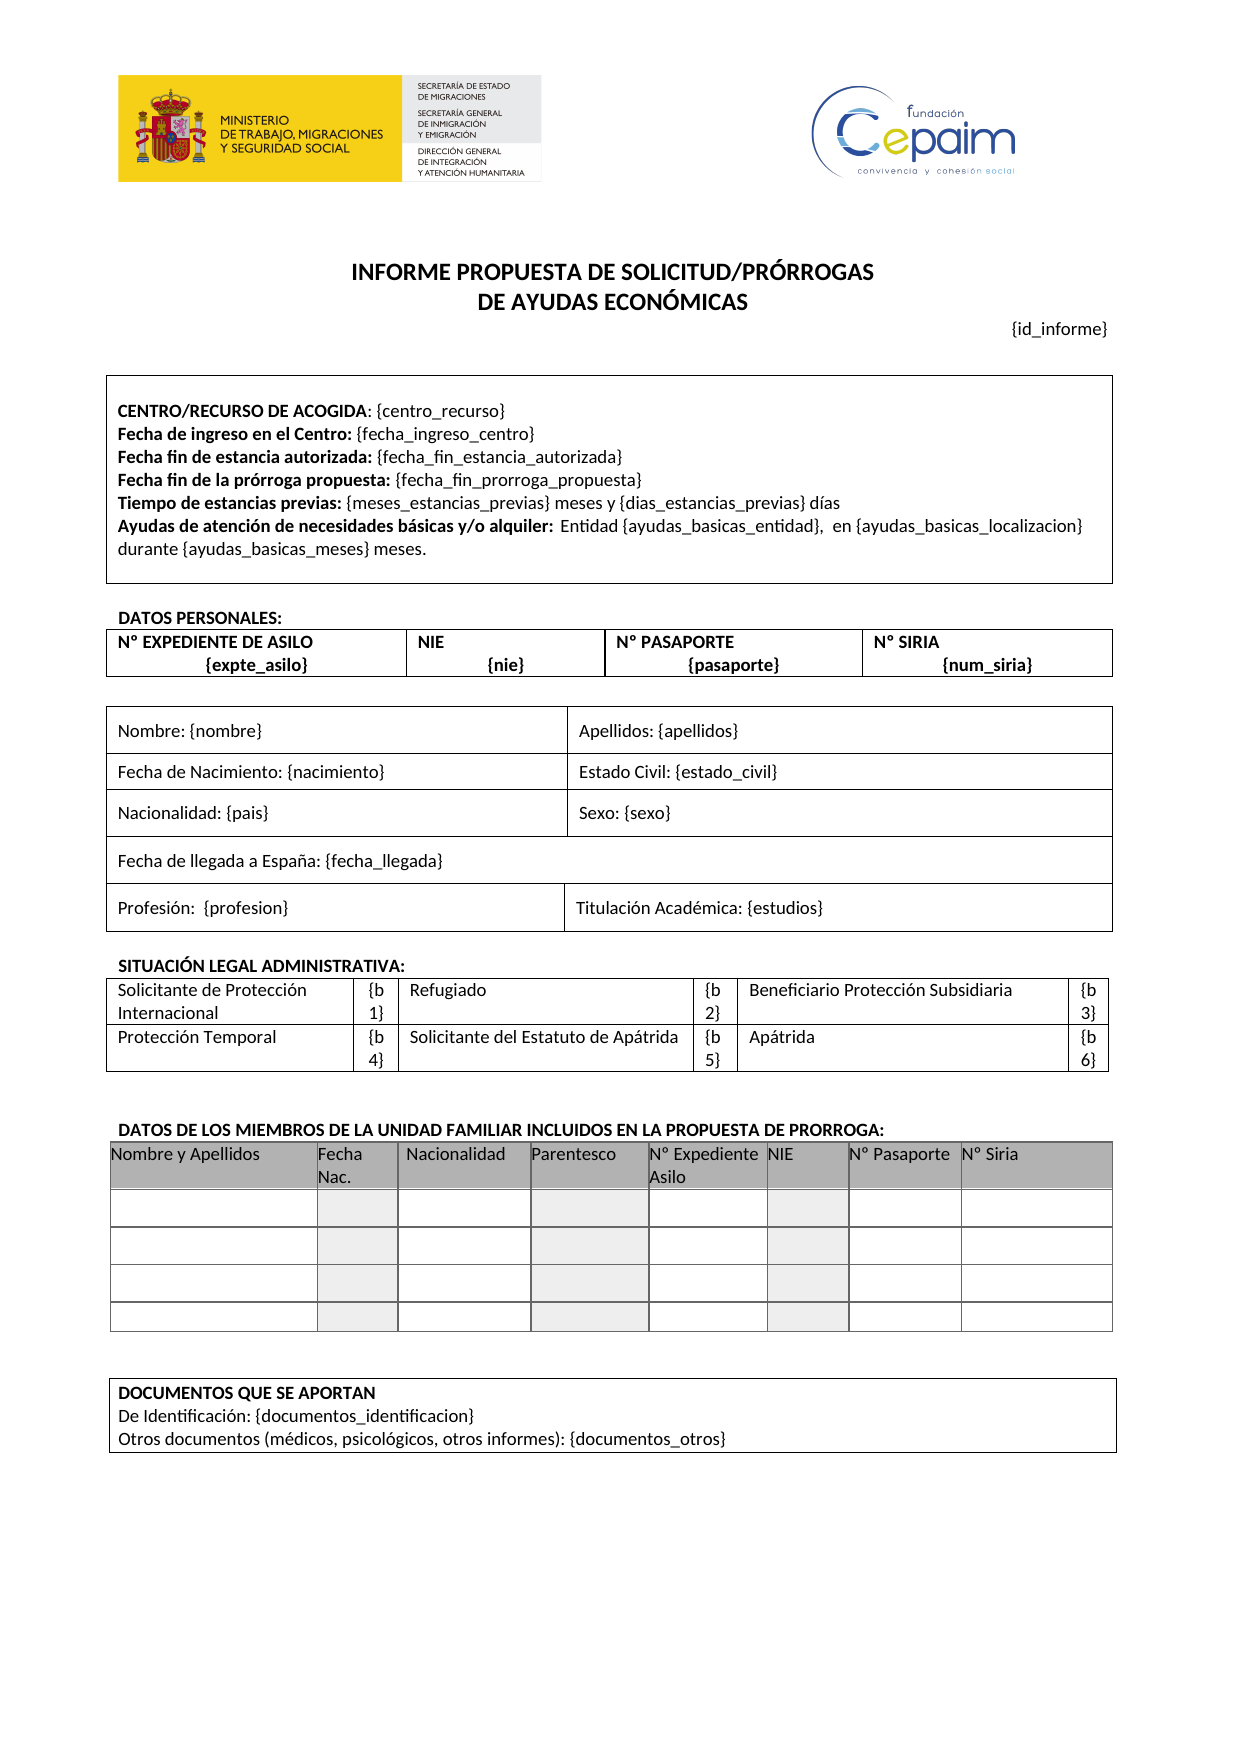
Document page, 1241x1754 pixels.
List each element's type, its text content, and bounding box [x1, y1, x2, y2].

table_cell {b4} [354, 1025, 398, 1071]
table_cell [768, 1228, 848, 1264]
table_cell [768, 1265, 848, 1301]
table_cell Protección Temporal [107, 1025, 353, 1071]
table_cell [650, 1190, 767, 1226]
table_cell Fecha de llegada a España: {fecha_llegada} [107, 837, 1112, 883]
table_header Refugiado [399, 979, 693, 1024]
table_cell [399, 1228, 530, 1264]
subtitle INFORME PROPUESTA DE SOLICITUD/PRÓRROGAS DE AYUDAS ECONÓMICAS [118, 256, 1107, 317]
table_cell [399, 1190, 530, 1226]
table_cell Apátrida [738, 1025, 1068, 1071]
text SITUACIÓN LEGAL ADMINISTRATIVA: [118, 954, 1107, 977]
table_header Fecha Nac. [318, 1143, 397, 1188]
table_header Nº EXPEDIENTE DE ASILO {expte_asilo} [107, 630, 406, 676]
table_cell [111, 1228, 317, 1264]
table_header Nº Siria [962, 1143, 1112, 1188]
table_cell [318, 1265, 397, 1301]
table_cell Titulación Académica: {estudios} [565, 884, 1112, 931]
table_cell [850, 1265, 961, 1301]
table_header Nacionalidad [399, 1143, 530, 1188]
table_cell [532, 1303, 648, 1331]
text Otros documentos (médicos, psicológicos, otros informes): {documentos_otros} [110, 1424, 1116, 1452]
table_cell [399, 1303, 530, 1331]
table_cell Solicitante del Estatuto de Apátrida [399, 1025, 693, 1071]
table_header Apellidos: {apellidos} [568, 707, 1112, 753]
table_cell [650, 1265, 767, 1301]
table_cell [650, 1228, 767, 1264]
table_cell [962, 1303, 1112, 1331]
table_cell Sexo: {sexo} [568, 790, 1112, 836]
table_cell [768, 1190, 848, 1226]
table_cell [318, 1303, 397, 1331]
table_cell [962, 1190, 1112, 1226]
table_cell Profesión: {profesion} [107, 884, 564, 931]
table_cell [532, 1265, 648, 1301]
text De Identificación: {documentos_identificacion} [118, 1404, 1107, 1424]
table_cell Nacionalidad: {pais} [107, 790, 567, 836]
table_header NIE [768, 1143, 848, 1188]
table_header Nombre y Apellidos [111, 1143, 317, 1188]
table_cell [850, 1228, 961, 1264]
table_cell {b6} [1069, 1025, 1108, 1071]
table_cell [111, 1265, 317, 1301]
text DOCUMENTOS QUE SE APORTAN [110, 1379, 1116, 1404]
text DATOS DE LOS MIEMBROS DE LA UNIDAD FAMILIAR INCLUIDOS EN LA PROPUESTA DE PRORROGA: [118, 1118, 1107, 1141]
table_header Solicitante de Protección Internacional [107, 979, 353, 1024]
table_header Nº Pasaporte [850, 1143, 961, 1188]
table_header Beneficiario Protección Subsidiaria [738, 979, 1068, 1024]
table_cell [318, 1228, 397, 1264]
table_cell [318, 1190, 397, 1226]
table_cell [650, 1303, 767, 1331]
table_cell [111, 1303, 317, 1331]
table_cell [962, 1228, 1112, 1264]
picture [118, 75, 542, 182]
table_cell {b5} [694, 1025, 737, 1071]
table_header Nº SIRIA {num_siria} [863, 630, 1112, 676]
text {id_informe} [118, 317, 1107, 340]
table_cell Estado Civil: {estado_civil} [568, 754, 1112, 789]
table_cell [532, 1190, 648, 1226]
table_header {b1} [354, 979, 398, 1024]
table_cell [111, 1190, 317, 1226]
table_cell [768, 1303, 848, 1331]
table_cell Fecha de Nacimiento: {nacimiento} [107, 754, 567, 789]
table_cell [850, 1190, 961, 1226]
table_header Nombre: {nombre} [107, 707, 567, 753]
table_cell [850, 1303, 961, 1331]
table_cell [962, 1265, 1112, 1301]
picture [810, 85, 1016, 178]
table_header Nº Expediente Asilo [650, 1143, 767, 1188]
table_header CENTRO/RECURSO DE ACOGIDA: {centro_recurso} Fecha de ingreso en el Centro: {fecha_ingreso_centro} Fecha fin de estancia autorizada: {fecha_fin_estancia_autorizada} Fecha fin de la prórroga propuesta: {fecha_fin_prorroga_propuesta} Tiempo de estancias previas: {meses_estancias_previas} meses y {dias_estancias_previas} días Ayudas de atención de necesidades básicas y/o alquiler: Entidad {ayudas_basicas_entidad}, en {ayudas_basicas_localizacion} durante {ayudas_basicas_meses} meses. [107, 376, 1112, 582]
table_header NIE {nie} [407, 630, 604, 676]
table_header Parentesco [532, 1143, 648, 1188]
table_cell [532, 1228, 648, 1264]
text DATOS PERSONALES: [118, 606, 1107, 629]
table_cell [399, 1265, 530, 1301]
table_header Nº PASAPORTE {pasaporte} [606, 630, 862, 676]
table_header {b3} [1069, 979, 1108, 1024]
table_header {b2} [694, 979, 737, 1024]
